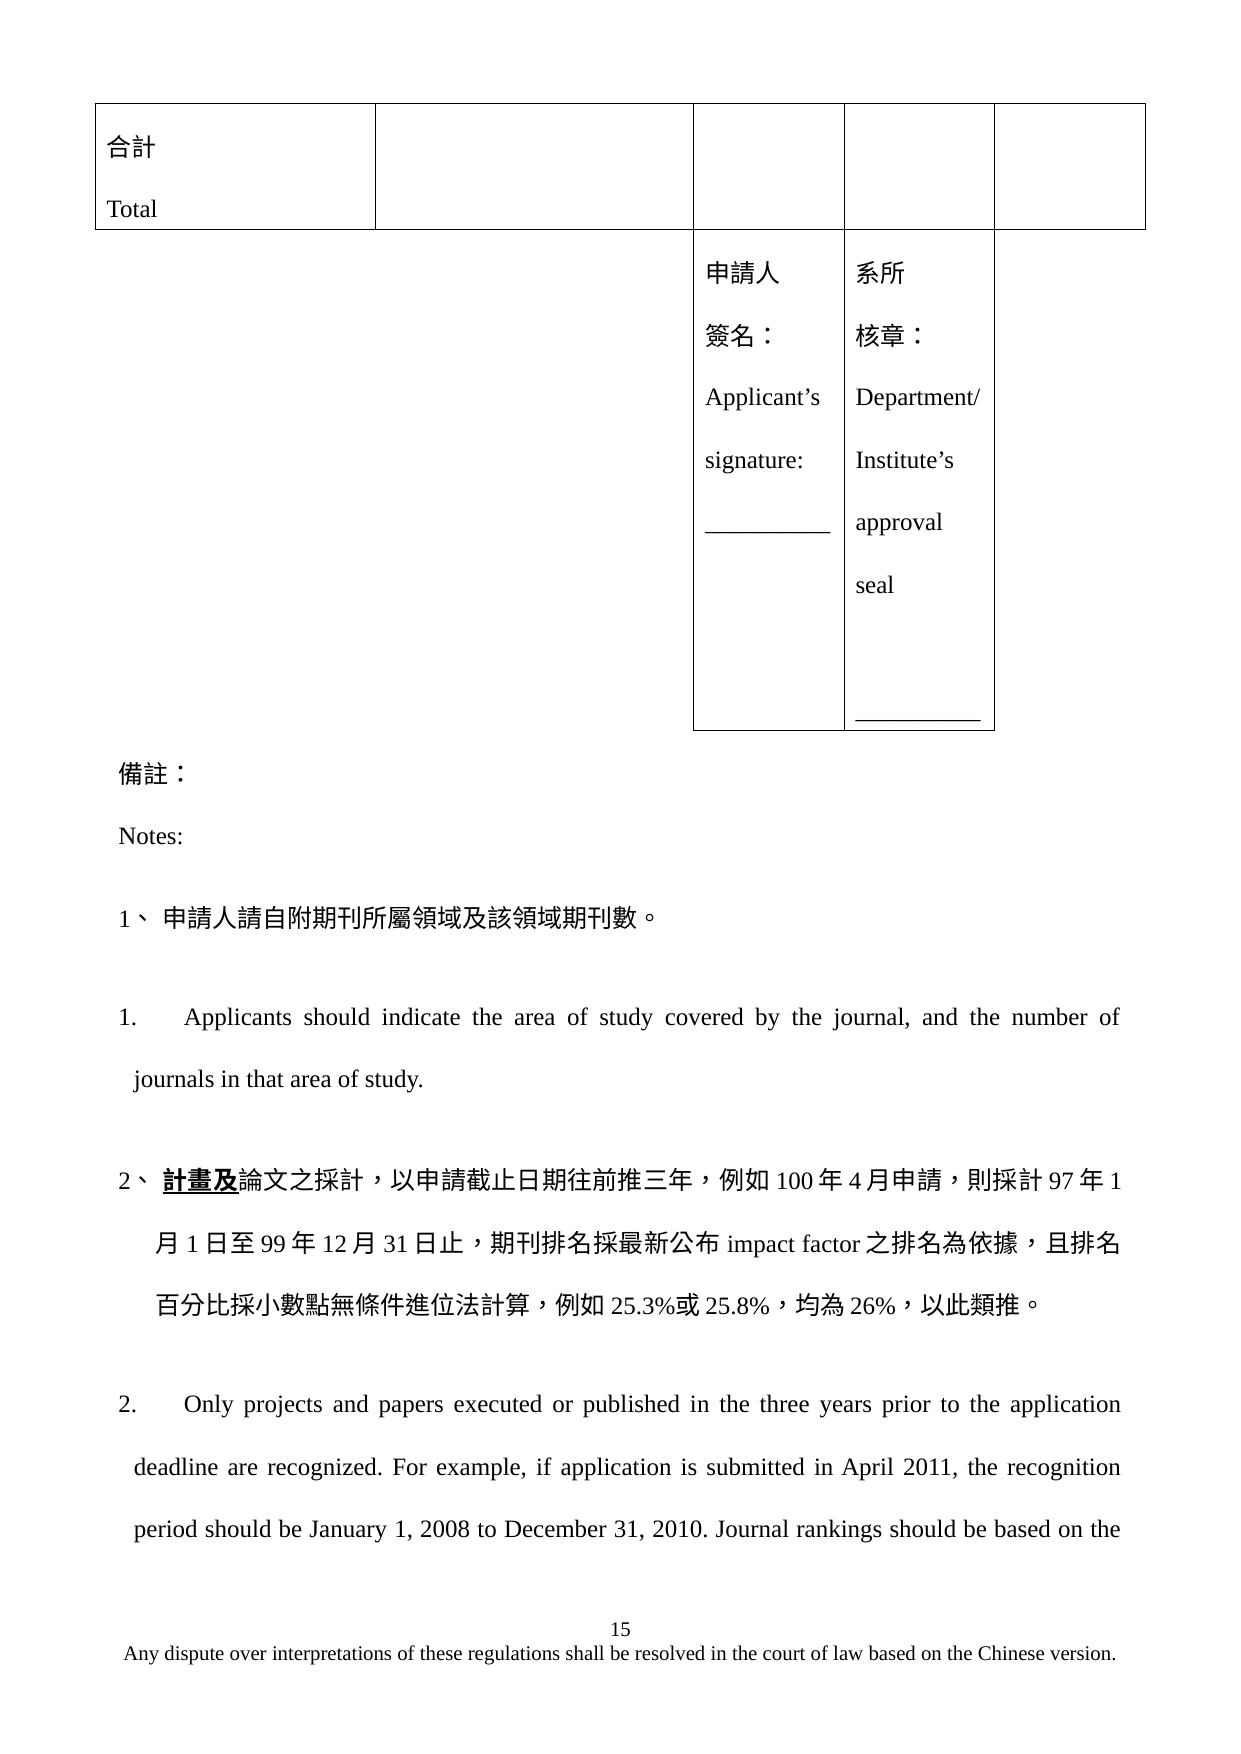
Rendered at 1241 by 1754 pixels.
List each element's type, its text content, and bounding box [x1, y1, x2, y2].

table_cell 合計 Total [96, 104, 375, 229]
table_cell [376, 104, 693, 229]
table_cell 申請人 簽名： Applicant’s signature: __________ [694, 230, 844, 730]
table_cell [694, 104, 844, 229]
table_cell 系所 核章： Department/Institute’s approval seal __________ [845, 230, 994, 730]
table_cell [95, 230, 375, 730]
table_cell [845, 104, 994, 229]
list Applicants should indicate the area of study covered by the journal, and the number of journals in that area of study. [118, 975, 1122, 1100]
table_cell [995, 230, 1145, 730]
list Only projects and papers executed or published in the three years prior to the application deadline are recognized. For example, if application is submitted in April 2011, the recognition period should be January 1, 2008 to December 31, 2010. Journal rankings should be based on the [118, 1362, 1122, 1550]
table_cell [375, 230, 693, 730]
text Notes: [118, 793, 1122, 856]
table_cell [995, 104, 1145, 229]
text 備註： [118, 731, 1122, 793]
list 計畫及論文之採計，以申請截止日期往前推三年，例如100年4月申請，則採計97年1月1日至99年12月31日止，期刊排名採最新公布impact factor之排名為依據，且排名百分比採小數點無條件進位法計算，例如25.3%或25.8%，均為26%，以此類推。 [118, 1137, 1122, 1325]
list 申請人請自附期刊所屬領域及該領域期刊數。 [118, 875, 1122, 937]
